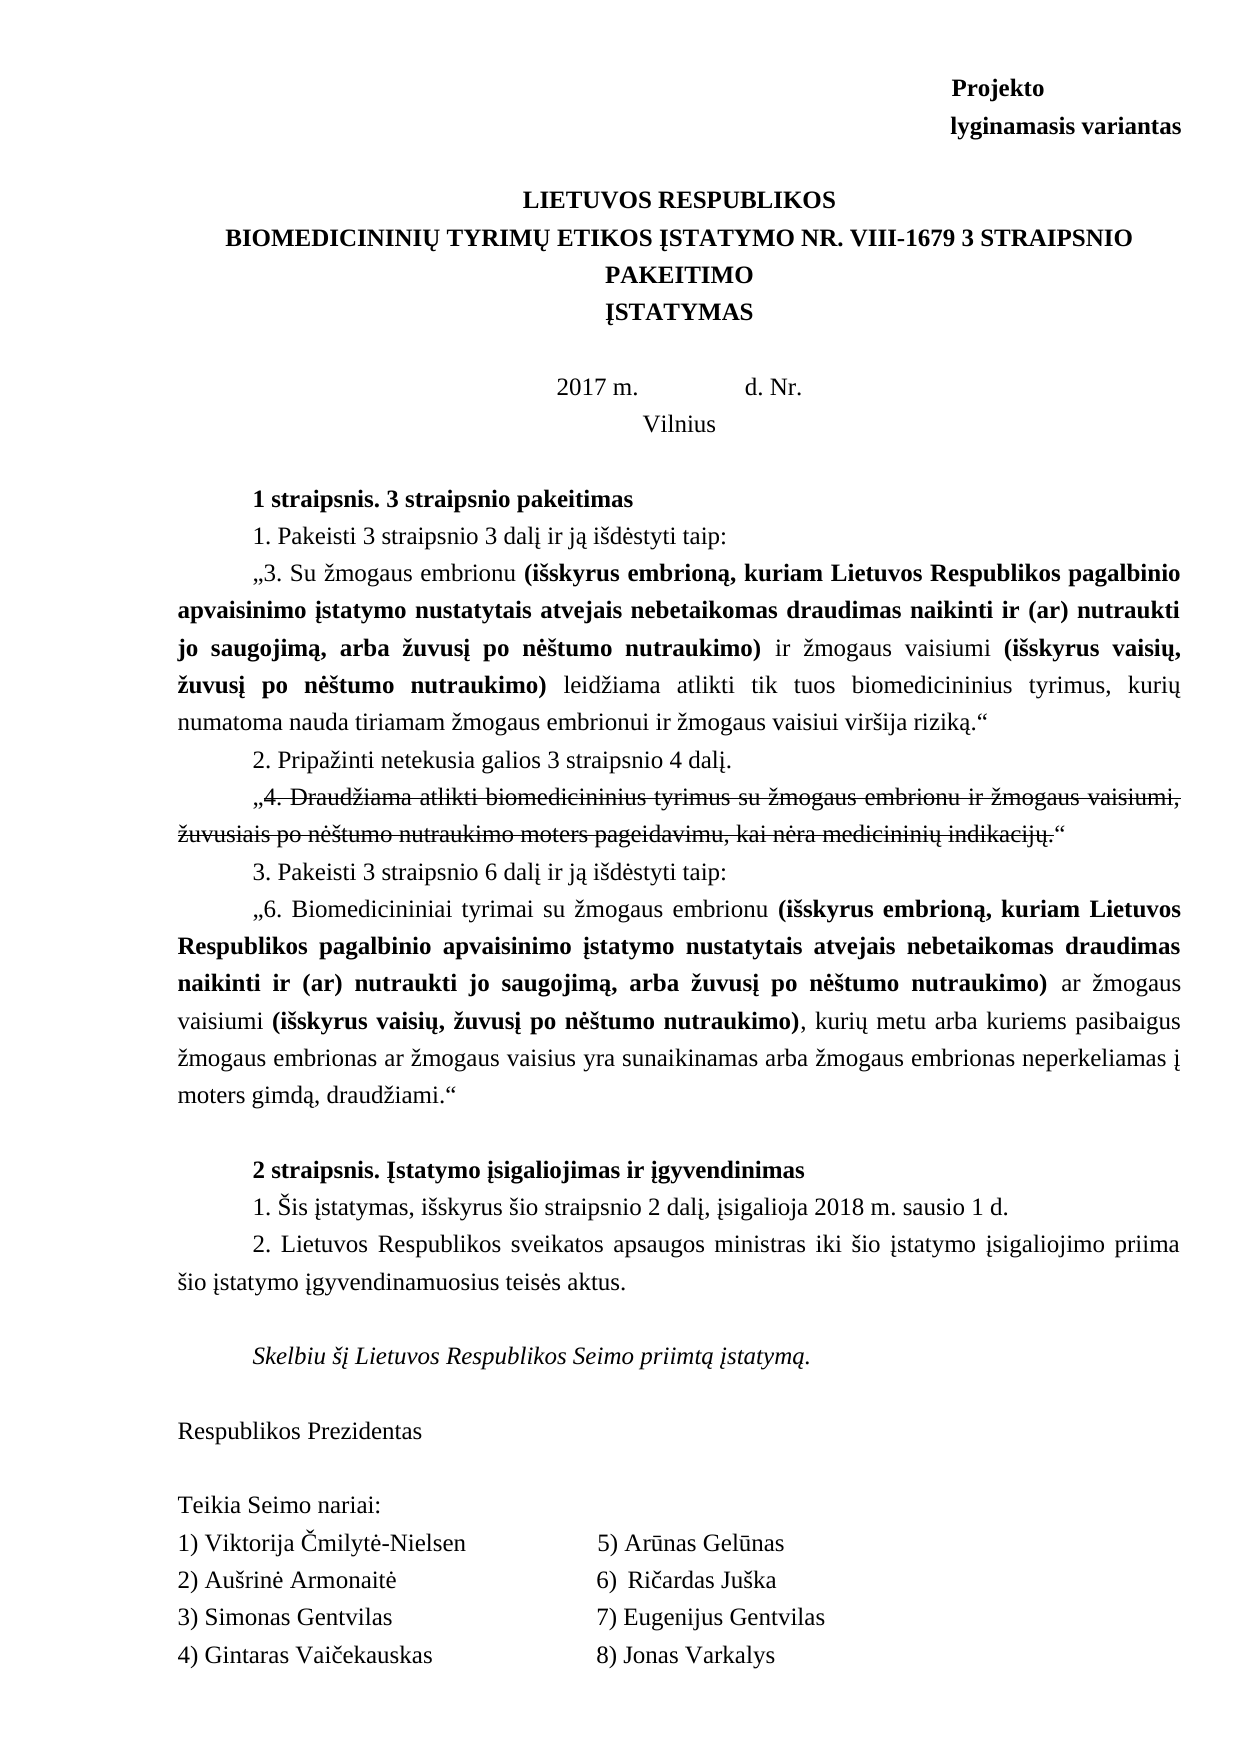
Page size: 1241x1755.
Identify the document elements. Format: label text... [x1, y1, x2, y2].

text 2. Pripažinti netekusia galios 3 straipsnio 4 dalį. [177, 745, 1181, 773]
text 1 straipsnis. 3 straipsnio pakeitimas [177, 484, 1181, 512]
text 1. Šis įstatymas, išskyrus šio straipsnio 2 dalį, įsigalioja 2018 m. sausio 1 d. [177, 1192, 1181, 1221]
text Vilnius [177, 409, 1181, 438]
text 3) Simonas Gentvilas 7) Eugenijus Gentvilas [177, 1602, 1181, 1631]
text lyginamasis variantas [177, 111, 1181, 139]
text Teikia Seimo nariai: [177, 1491, 1181, 1519]
text Skelbiu šį Lietuvos Respublikos Seimo priimtą įstatymą. [177, 1341, 1181, 1370]
text 1. Pakeisti 3 straipsnio 3 dalį ir ją išdėstyti taip: [177, 521, 1181, 550]
text BIOMEDICININIŲ TYRIMŲ ETIKOS ĮSTATYMO NR. VIII-1679 3 STRAIPSNIO PAKEITIMO [177, 223, 1181, 289]
text 2 straipsnis. Įstatymo įsigaliojimas ir įgyvendinimas [177, 1155, 1181, 1184]
text 4) Gintaras Vaičekauskas 8) Jonas Varkalys [177, 1640, 1181, 1668]
text 1) Viktorija Čmilytė-Nielsen 5) Arūnas Gelūnas [177, 1528, 1181, 1557]
text „4. Draudžiama atlikti biomedicininius tyrimus su žmogaus embrionu ir žmogaus vaisiumi, žuvusiais po nėštumo nutraukimo moters pageidavimu, kai nėra medicininių indikacijų.“ [177, 782, 1181, 848]
text 2) Aušrinė Armonaitė 6) Ričardas Juška [177, 1565, 1181, 1594]
text 3. Pakeisti 3 straipsnio 6 dalį ir ją išdėstyti taip: [177, 857, 1181, 885]
text 2017 m. d. Nr. [177, 372, 1181, 401]
text „6. Biomedicininiai tyrimai su žmogaus embrionu (išskyrus embrioną, kuriam Lietuvos Respublikos pagalbinio apvaisinimo įstatymo nustatytais atvejais nebetaikomas draudimas naikinti ir (ar) nutraukti jo saugojimą, arba žuvusį po nėštumo nutraukimo) ar žmogaus vaisiumi (išskyrus vaisių, žuvusį po nėštumo nutraukimo), kurių metu arba kuriems pasibaigus žmogaus embrionas ar žmogaus vaisius yra sunaikinamas arba žmogaus embrionas neperkeliamas į moters gimdą, draudžiami.“ [177, 894, 1181, 1109]
text Projekto [177, 73, 1181, 102]
text Respublikos Prezidentas [177, 1416, 1181, 1445]
text LIETUVOS RESPUBLIKOS [177, 185, 1181, 214]
text „3. Su žmogaus embrionu (išskyrus embrioną, kuriam Lietuvos Respublikos pagalbinio apvaisinimo įstatymo nustatytais atvejais nebetaikomas draudimas naikinti ir (ar) nutraukti jo saugojimą, arba žuvusį po nėštumo nutraukimo) ir žmogaus vaisiumi (išskyrus vaisių, žuvusį po nėštumo nutraukimo) leidžiama atlikti tik tuos biomedicininius tyrimus, kurių numatoma nauda tiriamam žmogaus embrionui ir žmogaus vaisiui viršija riziką.“ [177, 558, 1181, 736]
text 2. Lietuvos Respublikos sveikatos apsaugos ministras iki šio įstatymo įsigaliojimo priima šio įstatymo įgyvendinamuosius teisės aktus. [177, 1229, 1181, 1296]
text ĮSTATYMAS [177, 297, 1181, 326]
